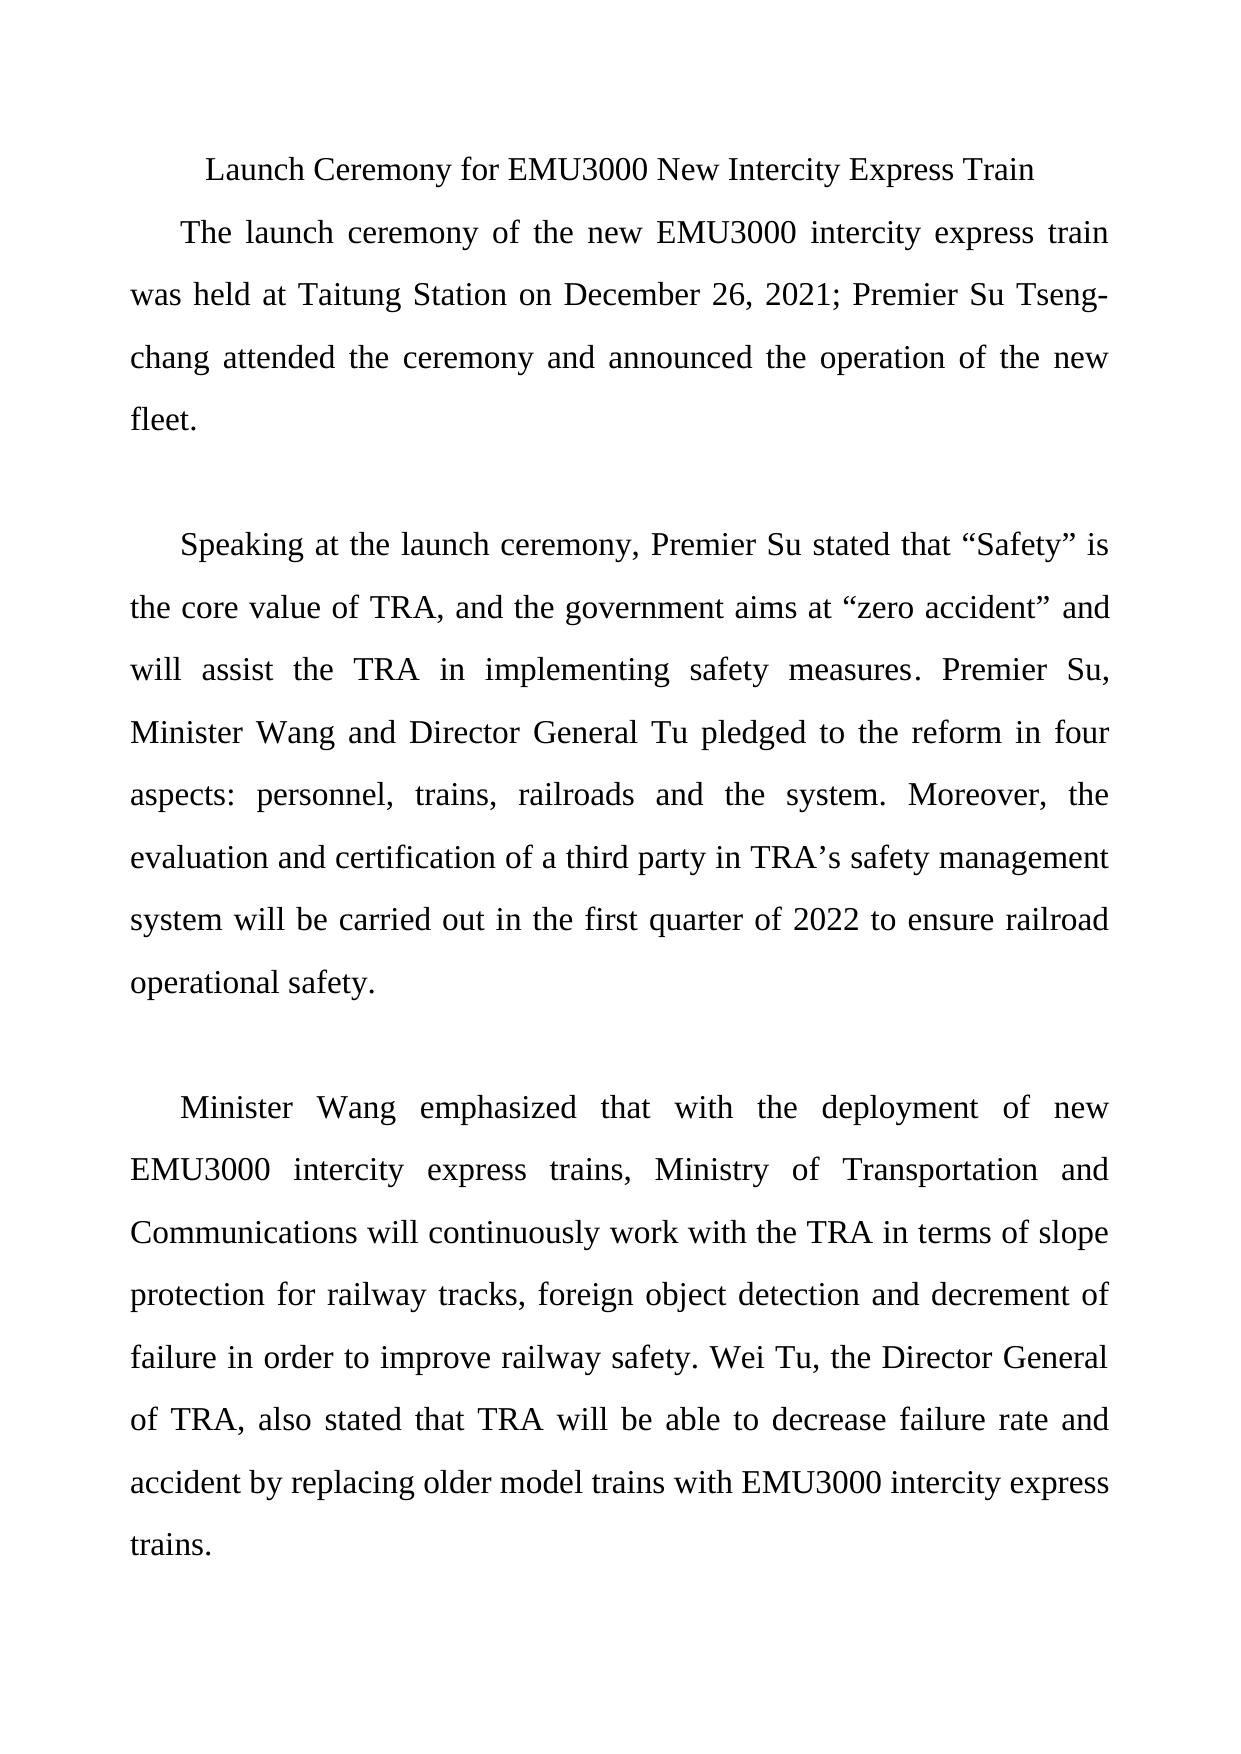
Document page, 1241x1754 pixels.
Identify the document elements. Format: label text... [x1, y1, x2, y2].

text The launch ceremony of the new EMU3000 intercity express train was held at Taitung Station on December 26, 2021; Premier Su Tseng-chang attended the ceremony and announced the operation of the new fleet. [130, 189, 1110, 439]
text Launch Ceremony for EMU3000 New Intercity Express Train [130, 127, 1110, 189]
text Speaking at the launch ceremony, Premier Su stated that “Safety” is the core value of TRA, and the government aims at “zero accident” and will assist the TRA in implementing safety measures. Premier Su, Minister Wang and Director General Tu pledged to the reform in four aspects: personnel, trains, railroads and the system. Moreover, the evaluation and certification of a third party in TRA’s safety management system will be carried out in the first quarter of 2022 to ensure railroad operational safety. [130, 502, 1110, 1002]
text Minister Wang emphasized that with the deployment of new EMU3000 intercity express trains, Ministry of Transportation and Communications will continuously work with the TRA in terms of slope protection for railway tracks, foreign object detection and decrement of failure in order to improve railway safety. Wei Tu, the Director General of TRA, also stated that TRA will be able to decrease failure rate and accident by replacing older model trains with EMU3000 intercity express trains. [130, 1064, 1110, 1564]
